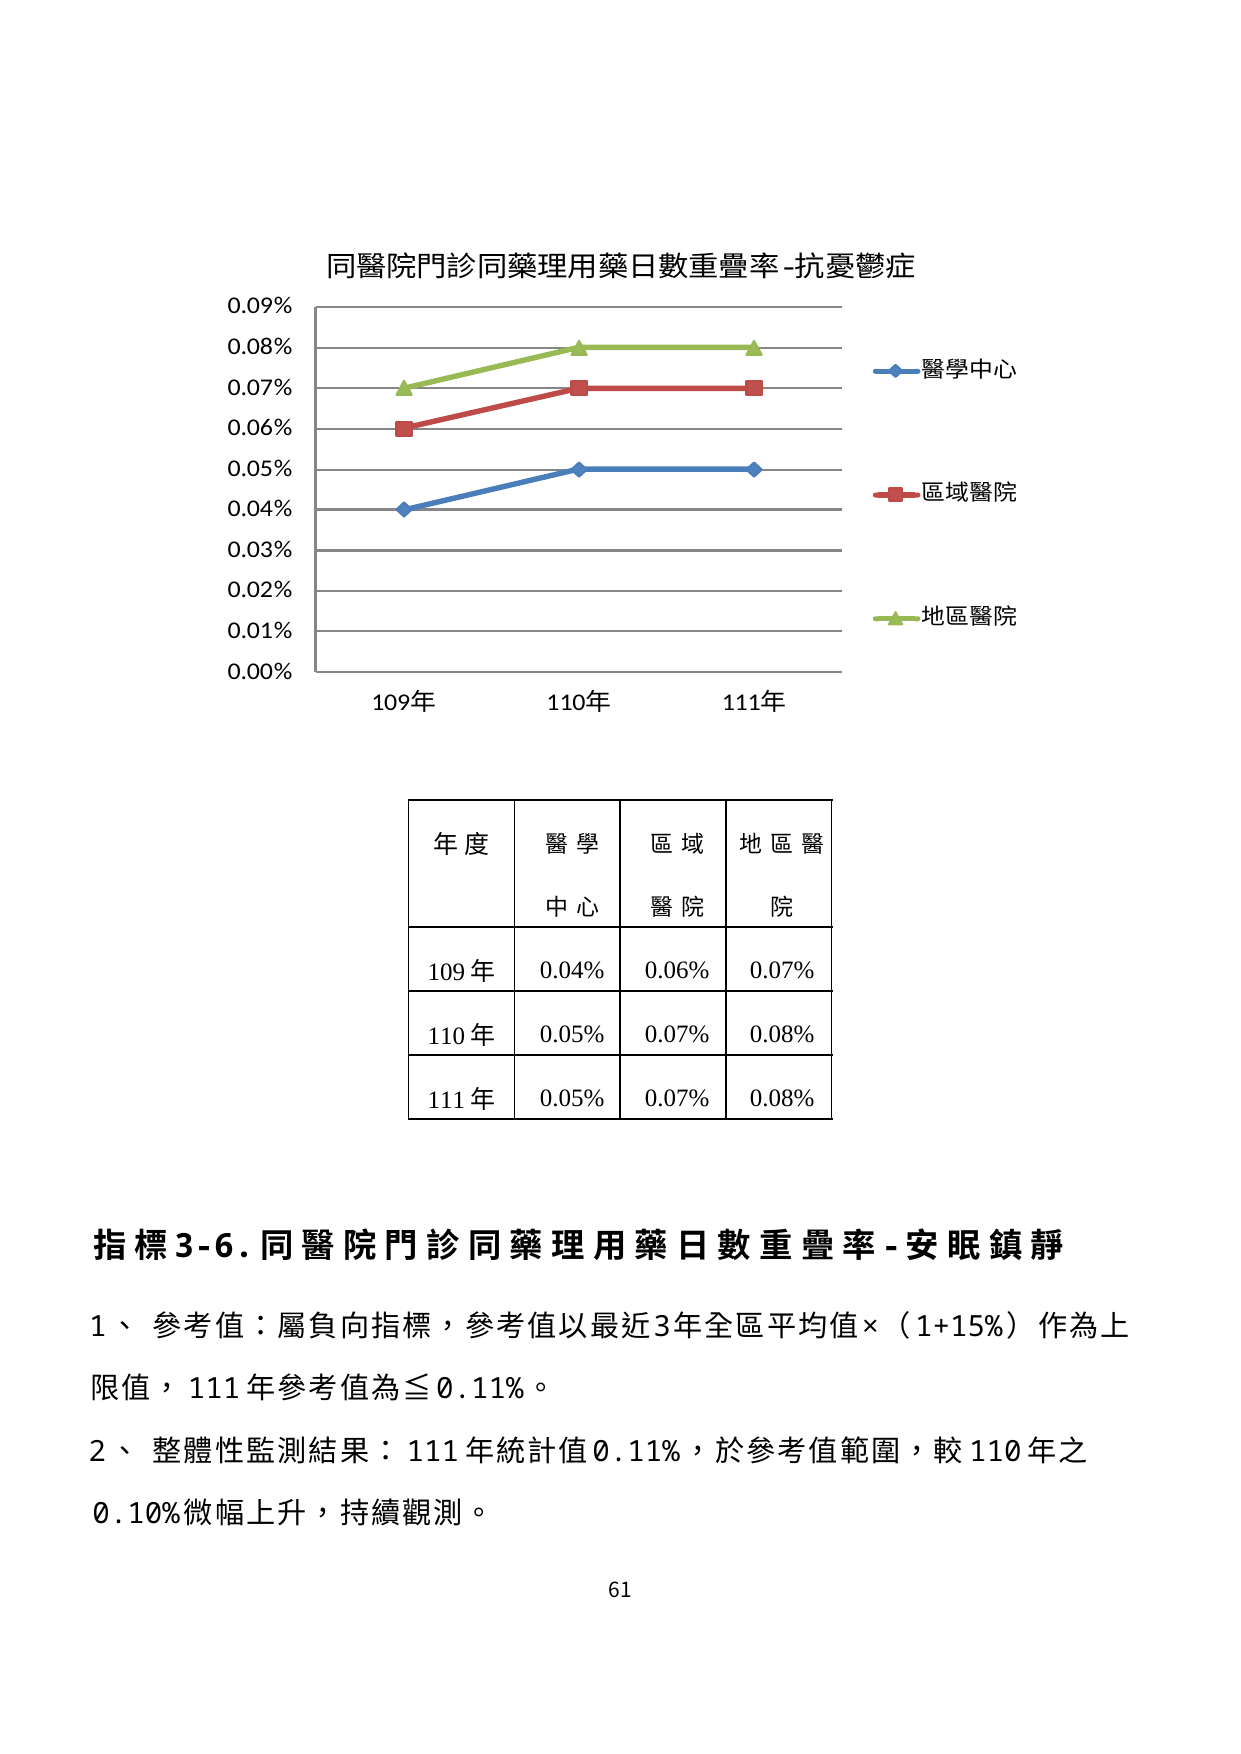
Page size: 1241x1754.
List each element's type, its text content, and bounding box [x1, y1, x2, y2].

table_cell 0.08% [727, 1056, 831, 1118]
table_cell 0.07% [621, 1056, 725, 1118]
table_cell 109年 [409, 928, 514, 990]
subtitle 指標3-6.同醫院門診同藥理用藥日數重疊率-安眠鎮靜 [89, 1201, 1151, 1263]
table_cell 0.05% [515, 1056, 619, 1118]
table_cell 110年 [409, 992, 514, 1054]
table_header 醫學中心 [515, 801, 619, 926]
table_cell 0.07% [621, 992, 725, 1054]
table_cell 0.08% [727, 992, 831, 1054]
table_header 年度 [409, 801, 514, 926]
table_header 區域醫院 [621, 801, 725, 926]
table_cell 111年 [409, 1056, 514, 1118]
list 參考值：屬負向指標，參考值以最近3年全區平均值×（1+15%）作為上限值，111年參考值為≦0.11%。 [89, 1282, 1145, 1407]
table_cell 0.05% [515, 992, 619, 1054]
table_cell 0.07% [727, 928, 831, 990]
table_cell 0.04% [515, 928, 619, 990]
table_header 地區醫院 [727, 801, 831, 926]
table_cell 0.06% [621, 928, 725, 990]
list 整體性監測結果：111年統計值0.11%，於參考值範圍，較110年之0.10%微幅上升，持續觀測。 [89, 1407, 1145, 1532]
